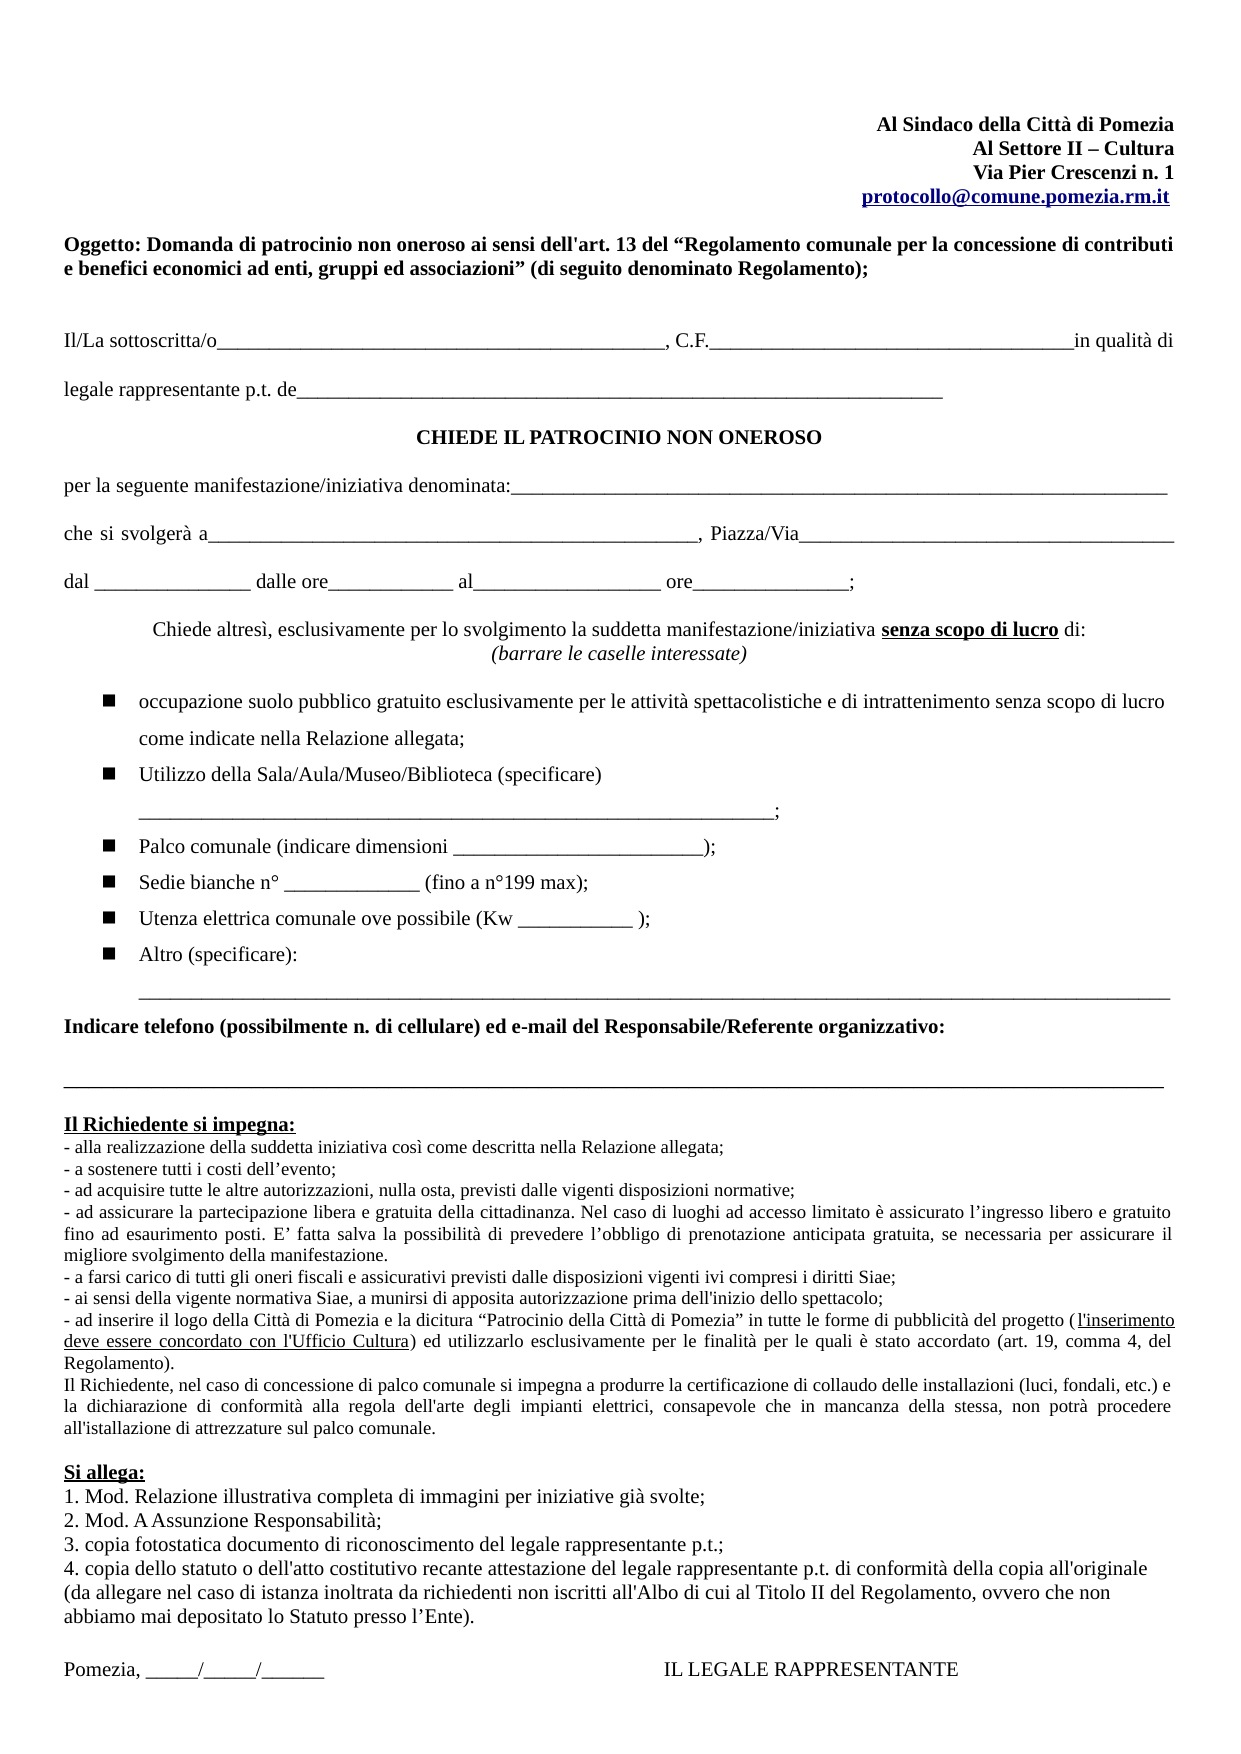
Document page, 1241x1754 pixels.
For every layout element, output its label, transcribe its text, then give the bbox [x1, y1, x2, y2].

text 4. copia dello statuto o dell'atto costitutivo recante attestazione del legale rappresentante p.t. di conformità della copia all'originale (da allegare nel caso di istanza inoltrata da richiedenti non iscritti all'Albo di cui al Titolo II del Regolamento, ovvero che non abbiamo mai depositato lo Statuto presso l’Ente). [64, 1556, 1174, 1628]
text Si allega: [64, 1460, 1174, 1484]
text - alla realizzazione della suddetta iniziativa così come descritta nella Relazione allegata; [64, 1136, 1174, 1158]
list occupazione suolo pubblico gratuito esclusivamente per le attività spettacolistiche e di intrattenimento senza scopo di lucro come indicate nella Relazione allegata; [101, 689, 1174, 749]
list Utenza elettrica comunale ove possibile (Kw ___________ ); [101, 906, 1174, 930]
text (barrare le caselle interessate) [64, 641, 1174, 665]
text - ad assicurare la partecipazione libera e gratuita della cittadinanza. Nel caso di luoghi ad accesso limitato è assicurato l’ingresso libero e gratuito fino ad esaurimento posti. E’ fatta salva la possibilità di prevedere l’obbligo di prenotazione anticipata gratuita, se necessaria per assicurare il migliore svolgimento della manifestazione. [64, 1201, 1174, 1266]
text - ad acquisire tutte le altre autorizzazioni, nulla osta, previsti dalle vigenti disposizioni normative; [64, 1179, 1174, 1201]
text Oggetto: Domanda di patrocinio non oneroso ai sensi dell'art. 13 del “Regolamento comunale per la concessione di contributi e benefici economici ad enti, gruppi ed associazioni” (di seguito denominato Regolamento); [64, 232, 1174, 280]
text Il/La sottoscritta/o___________________________________________, C.F.___________________________________in qualità di legale rappresentante p.t. de______________________________________________________________ [64, 328, 1174, 401]
list Sedie bianche n° _____________ (fino a n°199 max); [101, 869, 1174, 894]
text Pomezia, _____/_____/______ IL LEGALE RAPPRESENTANTE [64, 1657, 1174, 1681]
text Al Sindaco della Città di Pomezia [64, 112, 1174, 136]
list Altro (specificare): ___________________________________________________________________________________________________ [101, 942, 1174, 1002]
text protocollo@comune.pomezia.rm.it [64, 184, 1174, 208]
text ________________________________________________________________________________________ [64, 1062, 1174, 1091]
text - a sostenere tutti i costi dell’evento; [64, 1158, 1174, 1179]
text 1. Mod. Relazione illustrativa completa di immagini per iniziative già svolte; [64, 1484, 1174, 1508]
text Al Settore II – Cultura [64, 136, 1174, 160]
list Palco comunale (indicare dimensioni ________________________); [101, 833, 1174, 858]
text per la seguente manifestazione/iniziativa denominata:_______________________________________________________________ [64, 473, 1174, 497]
text - ai sensi della vigente normativa Siae, a munirsi di apposita autorizzazione prima dell'inizio dello spettacolo; [64, 1287, 1174, 1309]
text Il Richiedente si impegna: [64, 1112, 1174, 1136]
text Il Richiedente, nel caso di concessione di palco comunale si impegna a produrre la certificazione di collaudo delle installazioni (luci, fondali, etc.) e la dichiarazione di conformità alla regola dell'arte degli impianti elettrici, consapevole che in mancanza della stessa, non potrà procedere all'istallazione di attrezzature sul palco comunale. [64, 1373, 1174, 1438]
text che si svolgerà a_______________________________________________, Piazza/Via____________________________________ dal _______________ dalle ore____________ al__________________ ore_______________; [64, 521, 1174, 593]
text Indicare telefono (possibilmente n. di cellulare) ed e-mail del Responsabile/Referente organizzativo: [64, 1014, 1174, 1038]
text CHIEDE IL PATROCINIO NON ONEROSO [64, 425, 1174, 449]
text 3. copia fotostatica documento di riconoscimento del legale rappresentante p.t.; [64, 1532, 1174, 1556]
text 2. Mod. A Assunzione Responsabilità; [64, 1508, 1174, 1532]
text Chiede altresì, esclusivamente per lo svolgimento la suddetta manifestazione/iniziativa senza scopo di lucro di: [64, 617, 1174, 641]
text Via Pier Crescenzi n. 1 [64, 160, 1174, 184]
text - ad inserire il logo della Città di Pomezia e la dicitura “Patrocinio della Città di Pomezia” in tutte le forme di pubblicità del progetto (l'inserimento deve essere concordato con l'Ufficio Cultura) ed utilizzarlo esclusivamente per le finalità per le quali è stato accordato (art. 19, comma 4, del Regolamento). [64, 1309, 1174, 1373]
list Utilizzo della Sala/Aula/Museo/Biblioteca (specificare) _____________________________________________________________; [101, 761, 1174, 822]
text - a farsi carico di tutti gli oneri fiscali e assicurativi previsti dalle disposizioni vigenti ivi compresi i diritti Siae; [64, 1266, 1174, 1287]
